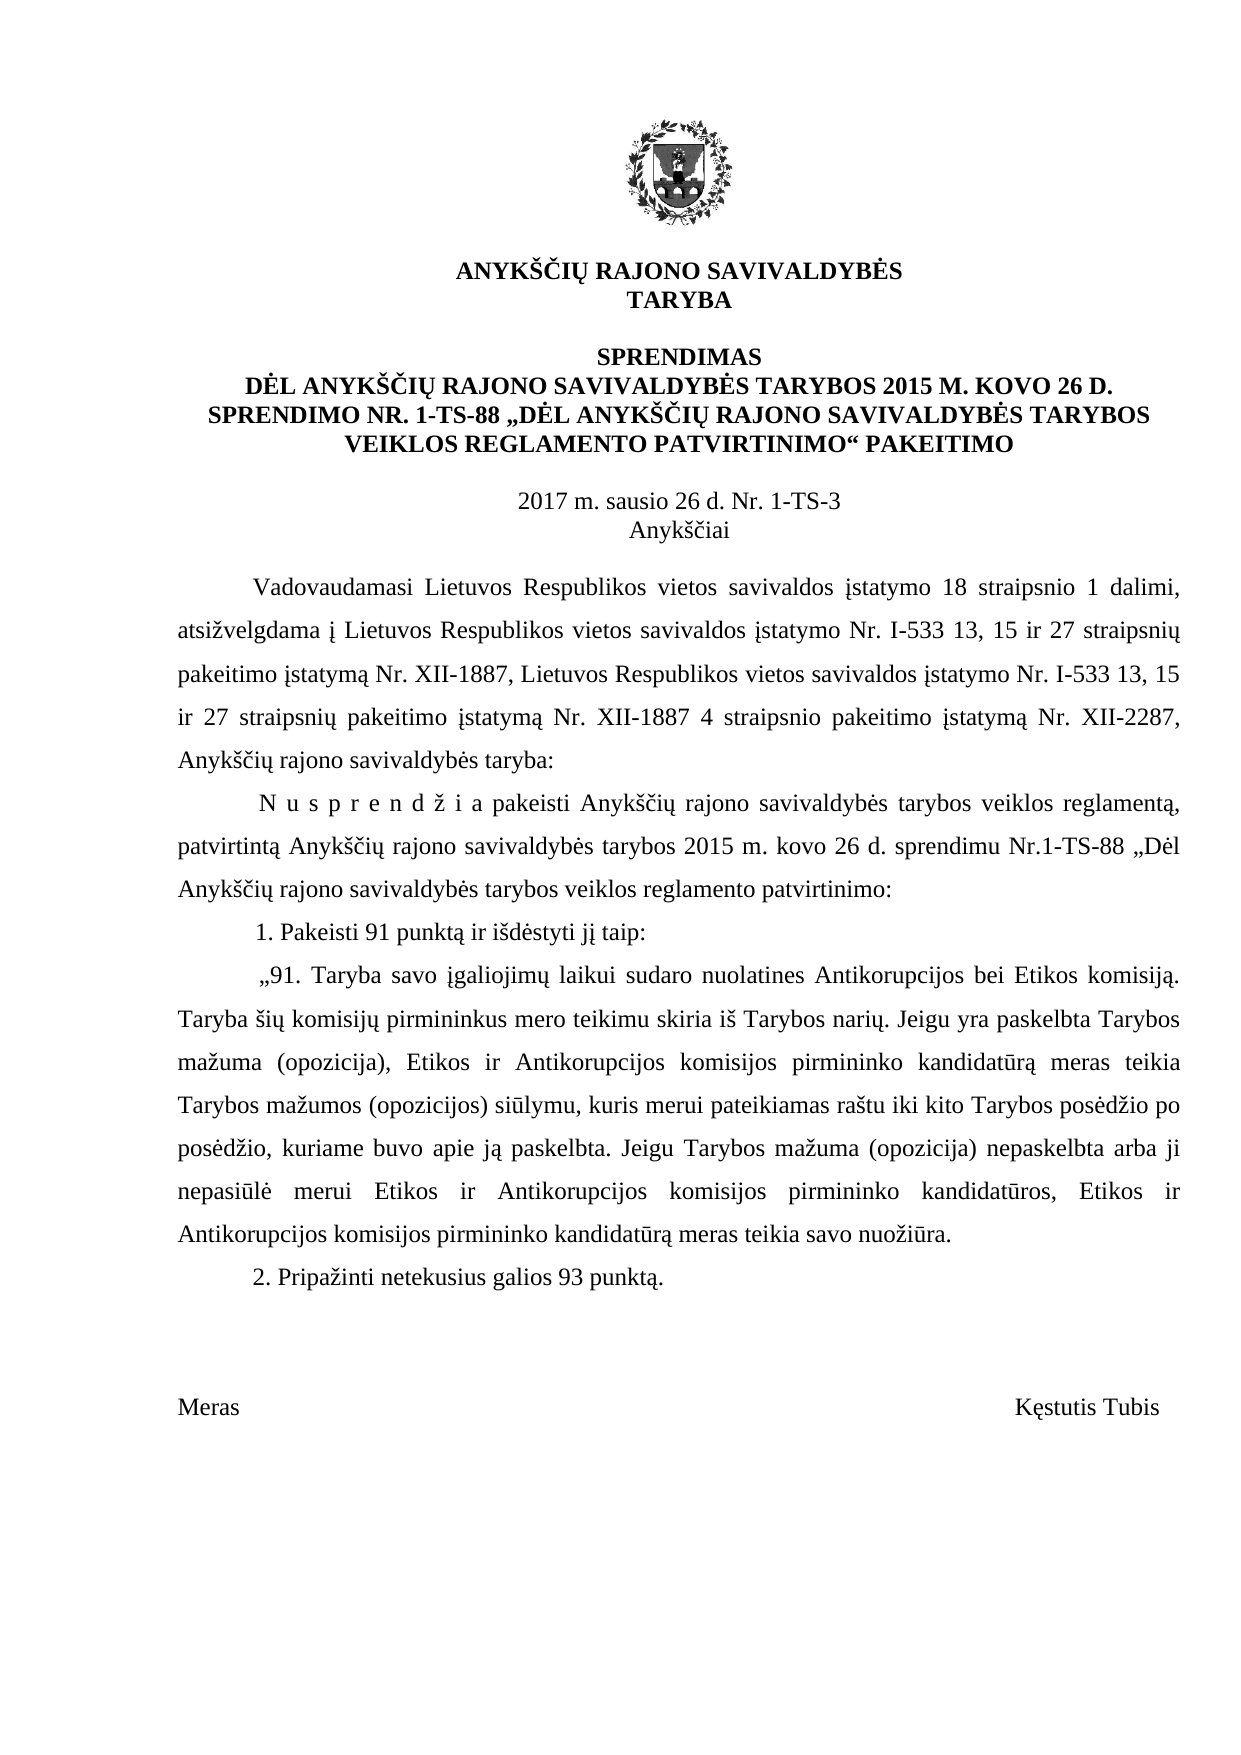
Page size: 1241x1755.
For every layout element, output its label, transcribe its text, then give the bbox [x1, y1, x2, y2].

text 2017 m. sausio 26 d. Nr. 1-TS-3 [177, 486, 1181, 515]
text Anykščiai [177, 515, 1181, 544]
text Vadovaudamasi Lietuvos Respublikos vietos savivaldos įstatymo 18 straipsnio 1 dalimi, atsižvelgdama į Lietuvos Respublikos vietos savivaldos įstatymo Nr. I-533 13, 15 ir 27 straipsnių pakeitimo įstatymą Nr. XII-1887, Lietuvos Respublikos vietos savivaldos įstatymo Nr. I-533 13, 15 ir 27 straipsnių pakeitimo įstatymą Nr. XII-1887 4 straipsnio pakeitimo įstatymą Nr. XII-2287, Anykščių rajono savivaldybės taryba: [177, 572, 1181, 774]
text ANYKŠČIŲ RAJONO SAVIVALDYBĖS [177, 256, 1181, 285]
text „91. Taryba savo įgaliojimų laikui sudaro nuolatines Antikorupcijos bei Etikos komisiją. Taryba šių komisijų pirmininkus mero teikimu skiria iš Tarybos narių. Jeigu yra paskelbta Tarybos mažuma (opozicija), Etikos ir Antikorupcijos komisijos pirmininko kandidatūrą meras teikia Tarybos mažumos (opozicijos) siūlymu, kuris merui pateikiamas raštu iki kito Tarybos posėdžio po posėdžio, kuriame buvo apie ją paskelbta. Jeigu Tarybos mažuma (opozicija) nepaskelbta arba ji nepasiūlė merui Etikos ir Antikorupcijos komisijos pirmininko kandidatūros, Etikos ir Antikorupcijos komisijos pirmininko kandidatūrą meras teikia savo nuožiūra. [177, 961, 1181, 1248]
text Meras Kęstutis Tubis [177, 1392, 1181, 1421]
text SPRENDIMAS [177, 342, 1181, 371]
text 2. Pripažinti netekusius galios 93 punktą. [177, 1262, 1181, 1291]
text TARYBA [177, 285, 1181, 314]
text N u s p r e n d ž i a pakeisti Anykščių rajono savivaldybės tarybos veiklos reglamentą, patvirtintą Anykščių rajono savivaldybės tarybos 2015 m. kovo 26 d. sprendimu Nr.1-TS-88 „Dėl Anykščių rajono savivaldybės tarybos veiklos reglamento patvirtinimo: [177, 788, 1181, 903]
text 1. Pakeisti 91 punktą ir išdėstyti jį taip: [177, 917, 1181, 946]
text DĖL ANYKŠČIŲ RAJONO SAVIVALDYBĖS TARYBOS 2015 M. KOVO 26 D. SPRENDIMO NR. 1-TS-88 „DĖL ANYKŠČIŲ RAJONO SAVIVALDYBĖS TARYBOS VEIKLOS REGLAMENTO PATVIRTINIMO“ PAKEITIMO [177, 371, 1181, 457]
